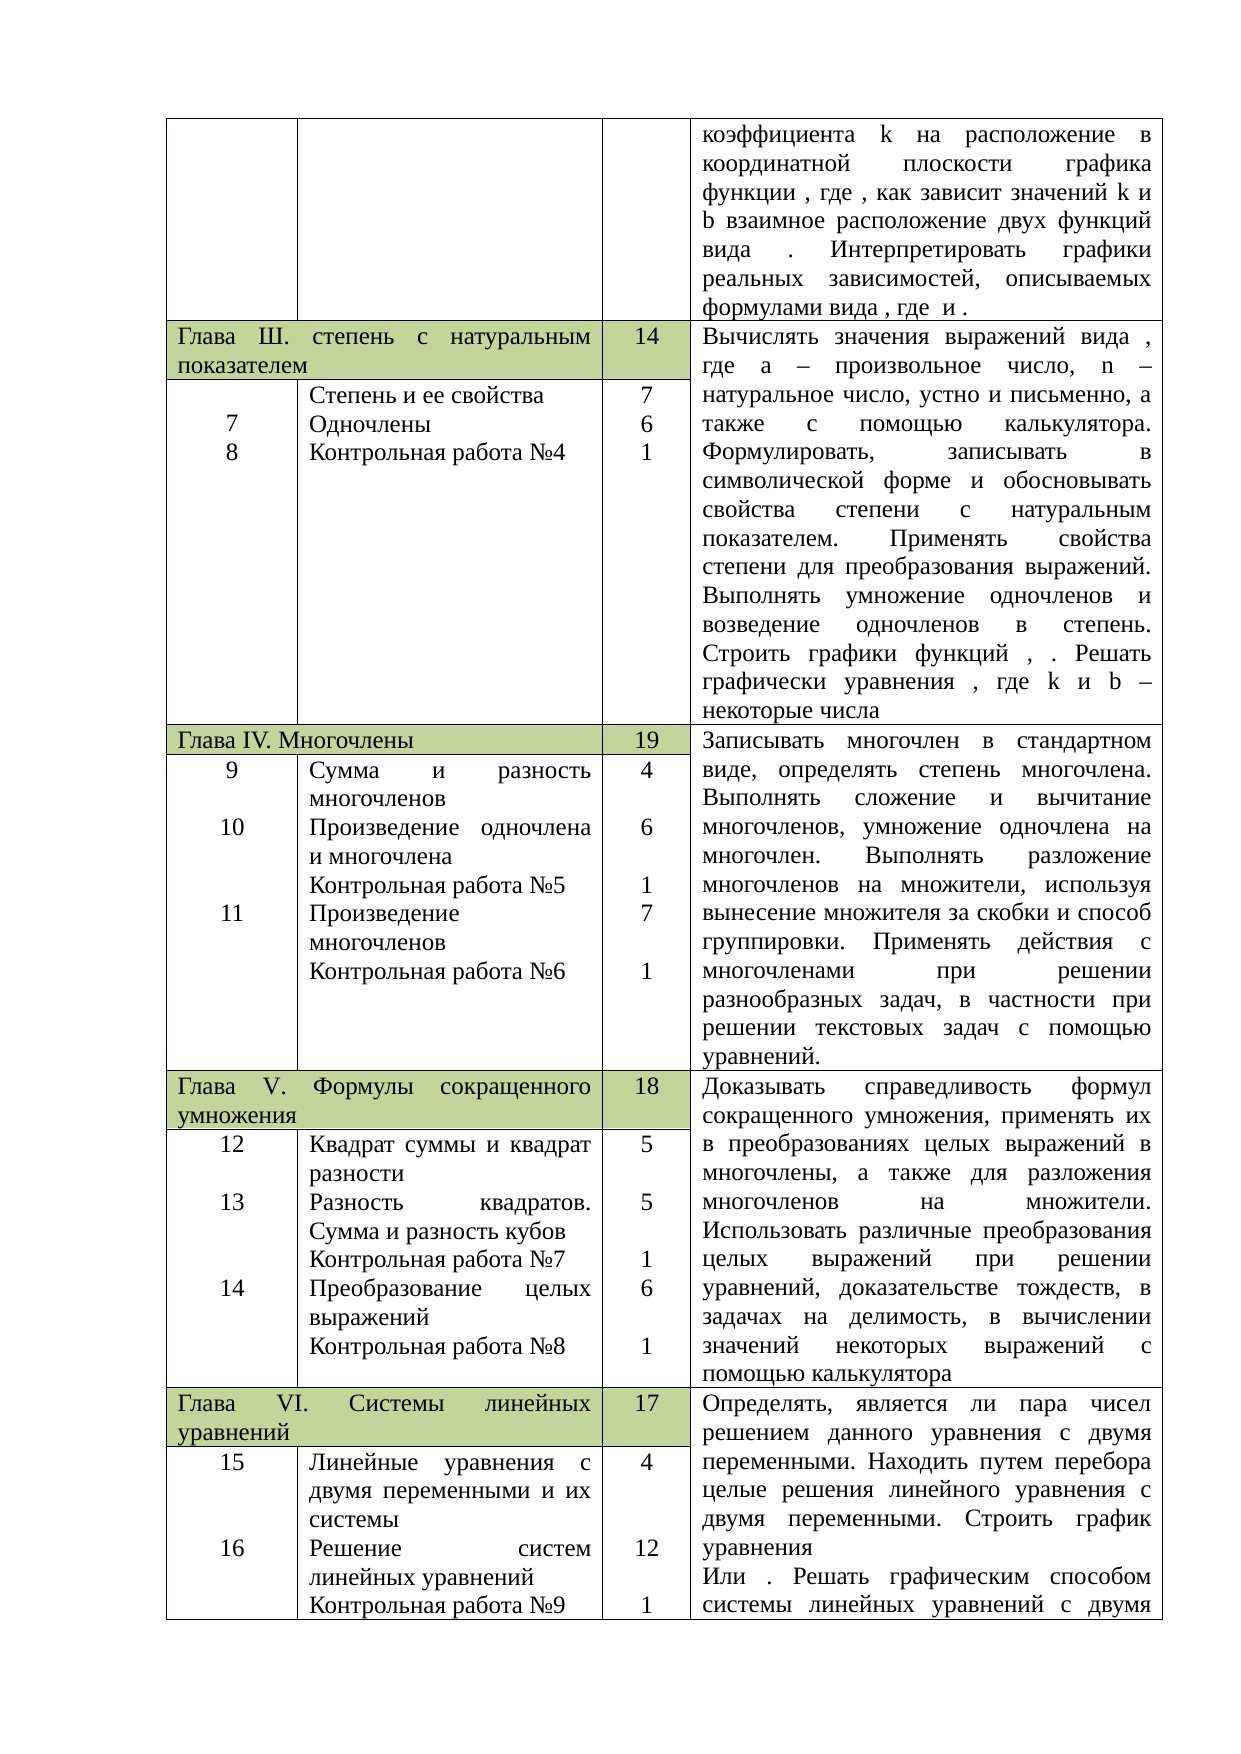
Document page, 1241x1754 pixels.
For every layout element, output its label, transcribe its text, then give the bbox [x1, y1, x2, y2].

table_cell Глава Ш. степень с натуральным показателем [167, 321, 602, 379]
table_cell 15 16 [167, 1447, 297, 1619]
table_cell [167, 119, 297, 320]
table_cell 4 12 1 [603, 1447, 690, 1619]
table_cell 17 [603, 1388, 690, 1446]
table_cell 18 [603, 1071, 690, 1128]
table_cell Доказывать справедливость формул сокращенного умножения, применять их в преобразованиях целых выражений в многочлены, а также для разложения многочленов на множители. Использовать различные преобразования целых выражений при решении уравнений, доказательстве тождеств, в задачах на делимость, в вычислении значений некоторых выражений с помощью калькулятора [691, 1071, 1162, 1387]
table_cell 4 6 1 7 1 [603, 755, 690, 1070]
table_cell 9 10 11 [167, 755, 297, 1070]
table_cell Сумма и разность многочленов Произведение одночлена и многочлена Контрольная работа №5 Произведение многочленов Контрольная работа №6 [298, 755, 602, 1070]
table_cell 19 [603, 725, 690, 754]
table_cell 5 5 1 6 1 [603, 1130, 690, 1387]
table_cell [298, 119, 602, 320]
table_cell Определять, является ли пара чисел решением данного уравнения с двумя переменными. Находить путем перебора целые решения линейного уравнения с двумя переменными. Строить график уравнения Или . Решать графическим способом системы линейных уравнений с двумя [691, 1388, 1162, 1619]
table_cell Глава V. Формулы сокращенного умножения [167, 1071, 602, 1128]
table_cell Глава IV. Многочлены [167, 725, 602, 754]
table_cell Записывать многочлен в стандартном виде, определять степень многочлена. Выполнять сложение и вычитание многочленов, умножение одночлена на многочлен. Выполнять разложение многочленов на множители, используя вынесение множителя за скобки и способ группировки. Применять действия с многочленами при решении разнообразных задач, в частности при решении текстовых задач с помощью уравнений. [691, 725, 1162, 1070]
table_cell Квадрат суммы и квадрат разности Разность квадратов. Сумма и разность кубов Контрольная работа №7 Преобразование целых выражений Контрольная работа №8 [298, 1130, 602, 1387]
table_cell 12 13 14 [167, 1130, 297, 1387]
table_cell 7 8 [167, 380, 297, 724]
table_cell Линейные уравнения с двумя переменными и их системы Решение систем линейных уравнений Контрольная работа №9 [298, 1447, 602, 1619]
table_cell коэффициента k на расположение в координатной плоскости графика функции , где , как зависит значений k и b взаимное расположение двух функций вида . Интерпретировать графики реальных зависимостей, описываемых формулами вида , где и . [691, 119, 1162, 320]
table_cell Степень и ее свойства Одночлены Контрольная работа №4 [298, 380, 602, 724]
table_cell 7 6 1 [603, 380, 690, 724]
table_cell Вычислять значения выражений вида , где a – произвольное число, n – натуральное число, устно и письменно, а также с помощью калькулятора. Формулировать, записывать в символической форме и обосновывать свойства степени с натуральным показателем. Применять свойства степени для преобразования выражений. Выполнять умножение одночленов и возведение одночленов в степень. Строить графики функций , . Решать графически уравнения , где k и b – некоторые числа [691, 321, 1162, 724]
table_cell [603, 119, 690, 320]
table_cell Глава VI. Системы линейных уравнений [167, 1388, 602, 1446]
table_cell 14 [603, 321, 690, 379]
